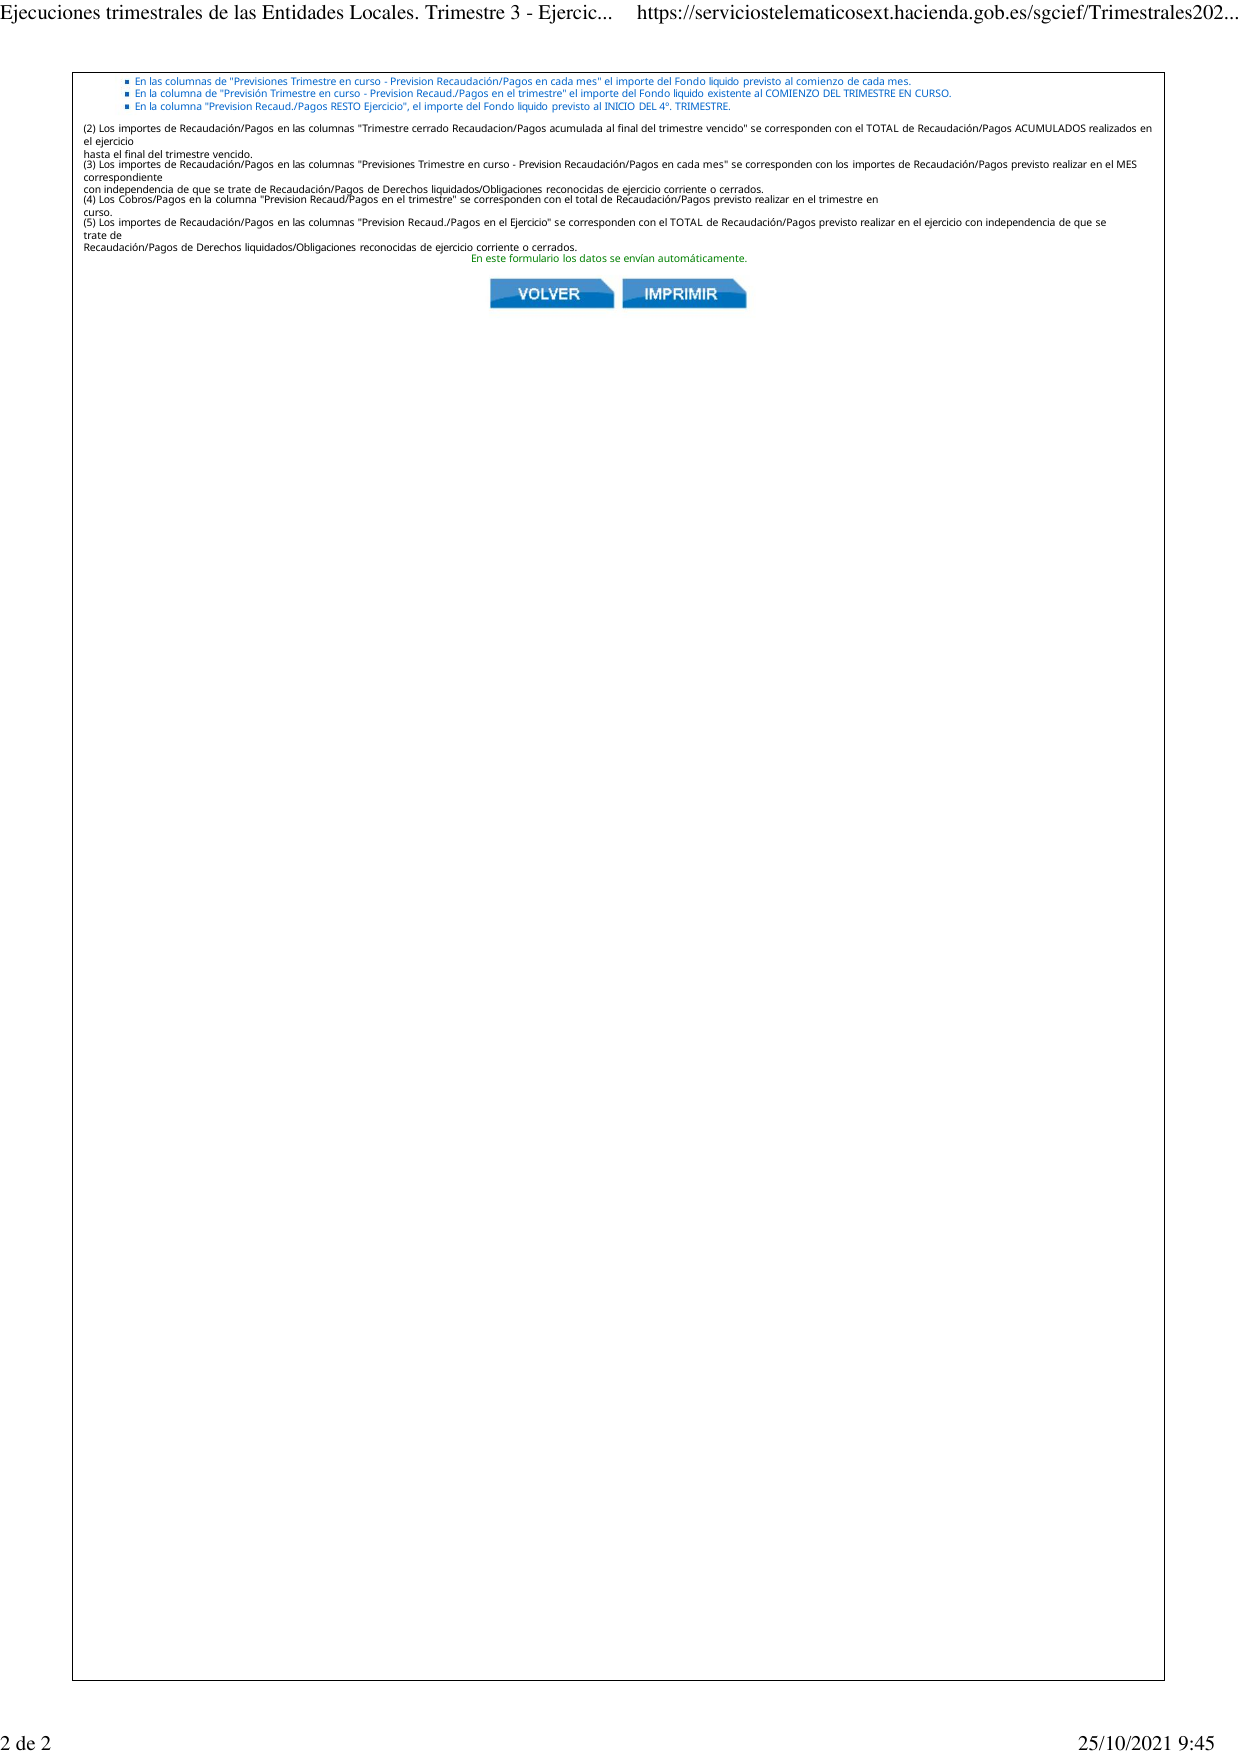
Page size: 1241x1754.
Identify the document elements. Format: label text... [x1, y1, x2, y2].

text En las columnas de "Previsiones Trimestre en curso - Prevision Recaudación/Pagos en cada mes" el importe del Fondo liquido previsto al comienzo de cada mes. [134, 75, 1039, 88]
text 2 [0, 1735, 16, 1754]
picture [73, 73, 1164, 1680]
text de 2 [16, 1735, 76, 1754]
text 25/10/2021 9:45 [1078, 1735, 1240, 1754]
text hasta el final del trimestre vencido. [83, 148, 1160, 158]
text (4) Los Cobros/Pagos en la columna "Prevision Recaud/Pagos en el trimestre" se corresponden con el total de Recaudación/Pagos previsto realizar en el trimestre en curso. [83, 194, 885, 216]
text En la columna de "Previsión Trimestre en curso - Prevision Recaud./Pagos en el trimestre" el importe del Fondo liquido existente al COMIENZO DEL TRIMESTRE EN CURSO. [134, 88, 1039, 100]
text con independencia de que se trate de Recaudación/Pagos de Derechos liquidados/Obligaciones reconocidas de ejercicio corriente o cerrados. [83, 184, 1176, 196]
text En la columna "Prevision Recaud./Pagos RESTO Ejercicio", el importe del Fondo liquido previsto al INICIO DEL 4º. TRIMESTRE. [134, 100, 1039, 113]
text En este formulario los datos se envían automáticamente. [471, 252, 792, 265]
text Ejecuciones trimestrales de las Entidades Locales. Trimestre 3 - Ejercic... https://serviciostelematicosext.hacienda.gob.es/sgcief/Trimestrales202... [0, 4, 1240, 23]
text Recaudación/Pagos de Derechos liquidados/Obligaciones reconocidas de ejercicio corriente o cerrados. [83, 242, 1113, 254]
text (3) Los importes de Recaudación/Pagos en las columnas "Previsiones Trimestre en curso - Prevision Recaudación/Pagos en cada mes" se corresponden con los importes de Recaudación/Pagos previsto realizar en el MES correspondiente [83, 158, 1176, 184]
text (2) Los importes de Recaudación/Pagos en las columnas "Trimestre cerrado Recaudacion/Pagos acumulada al final del trimestre vencido" se corresponden con el TOTAL de Recaudación/Pagos ACUMULADOS realizados en el ejercicio [83, 123, 1160, 148]
text (5) Los importes de Recaudación/Pagos en las columnas "Prevision Recaud./Pagos en el Ejercicio" se corresponden con el TOTAL de Recaudación/Pagos previsto realizar en el ejercicio con independencia de que se trate de [83, 216, 1113, 242]
